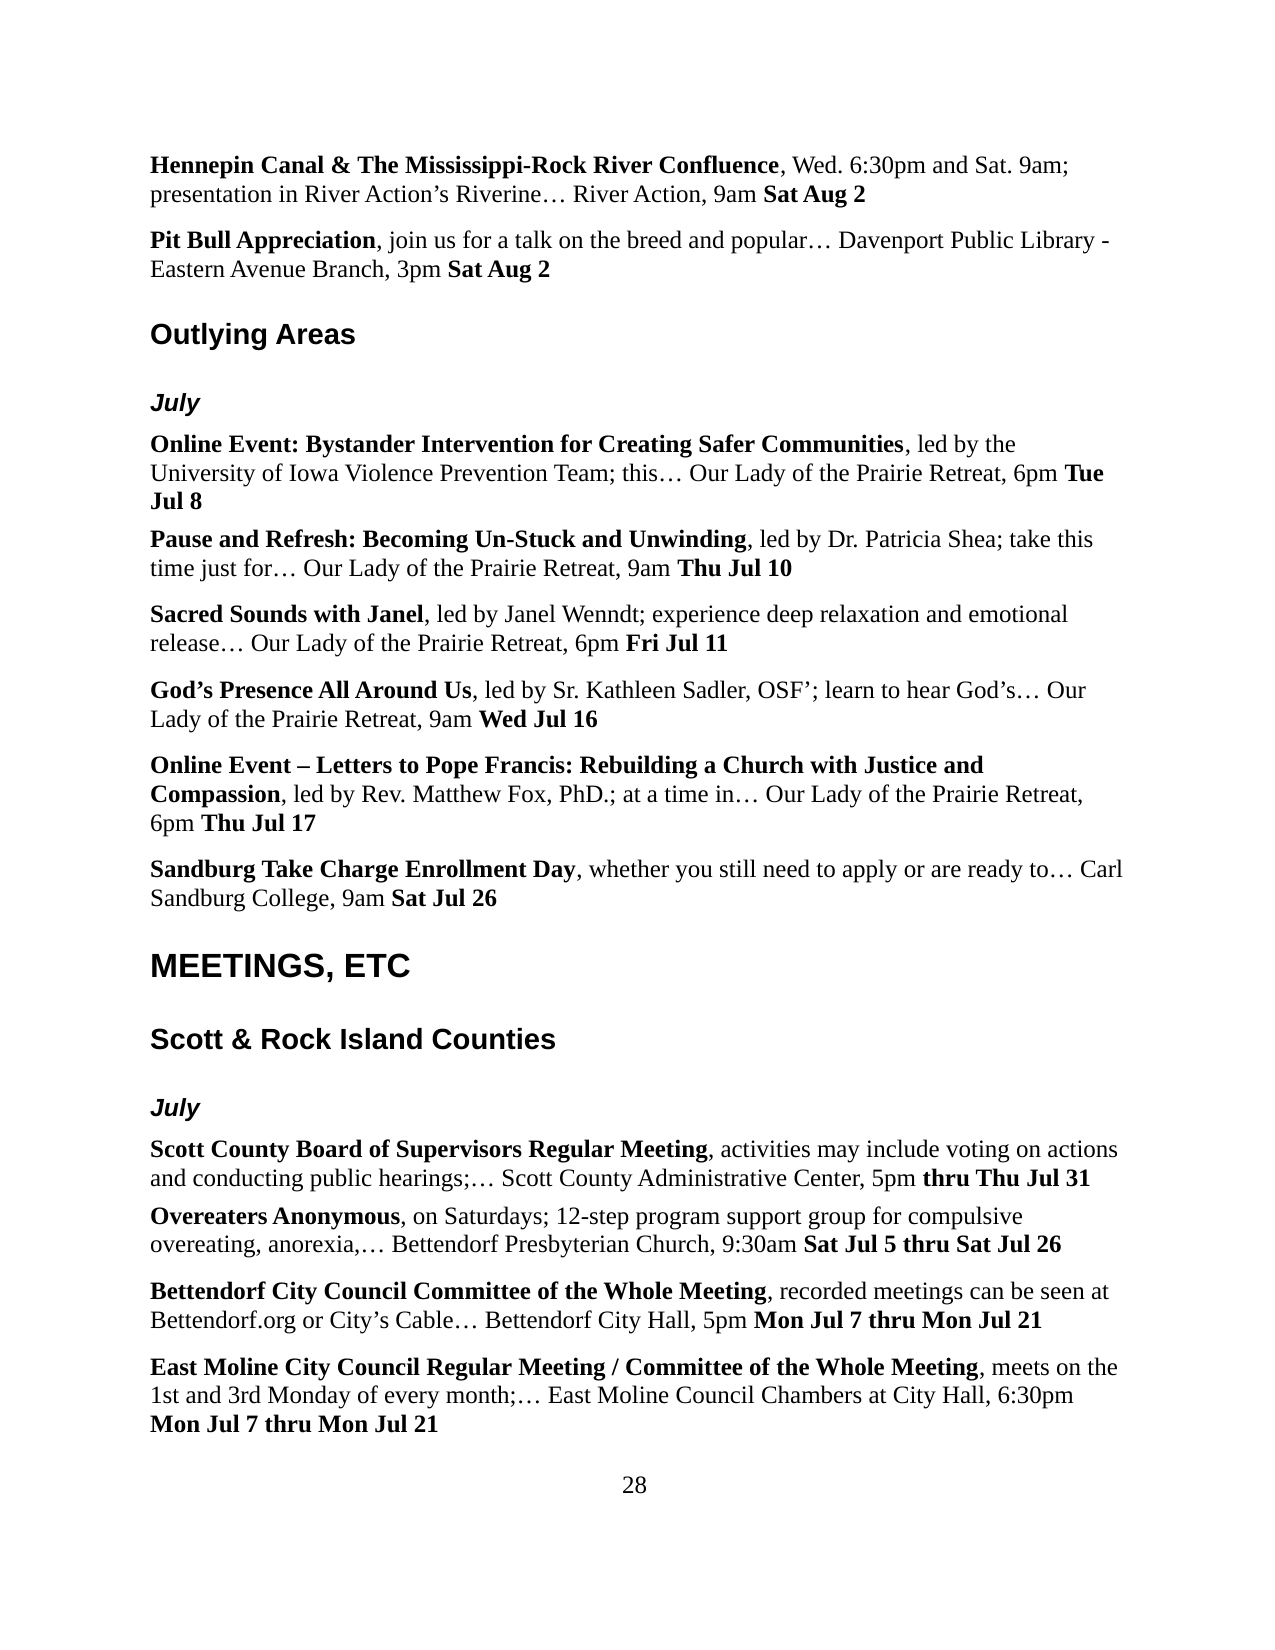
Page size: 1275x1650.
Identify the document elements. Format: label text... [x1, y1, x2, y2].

subtitle Scott & Rock Island Counties [150, 1022, 1125, 1056]
text Pit Bull Appreciation, join us for a talk on the breed and popular… Davenport Public Library - Eastern Avenue Branch, 3pm Sat Aug 2 [150, 225, 1125, 283]
text Bettendorf City Council Committee of the Whole Meeting, recorded meetings can be seen at Bettendorf.org or City’s Cable… Bettendorf City Hall, 5pm Mon Jul 7 thru Mon Jul 21 [150, 1276, 1125, 1334]
text Sandburg Take Charge Enrollment Day, whether you still need to apply or are ready to… Carl Sandburg College, 9am Sat Jul 26 [150, 854, 1125, 912]
text Overeaters Anonymous, on Saturdays; 12-step program support group for compulsive overeating, anorexia,… Bettendorf Presbyterian Church, 9:30am Sat Jul 5 thru Sat Jul 26 [150, 1201, 1125, 1258]
text Sacred Sounds with Janel, led by Janel Wenndt; experience deep relaxation and emotional release… Our Lady of the Prairie Retreat, 6pm Fri Jul 11 [150, 599, 1125, 657]
text Pause and Refresh: Becoming Un-Stuck and Unwinding, led by Dr. Patricia Shea; take this time just for… Our Lady of the Prairie Retreat, 9am Thu Jul 10 [150, 524, 1125, 582]
subtitle Outlying Areas [150, 317, 1125, 350]
subtitle July [150, 1093, 1125, 1122]
text Hennepin Canal & The Mississippi-Rock River Confluence, Wed. 6:30pm and Sat. 9am; presentation in River Action’s Riverine… River Action, 9am Sat Aug 2 [150, 150, 1125, 207]
text East Moline City Council Regular Meeting / Committee of the Whole Meeting, meets on the 1st and 3rd Monday of every month;… East Moline Council Chambers at City Hall, 6:30pm Mon Jul 7 thru Mon Jul 21 [150, 1352, 1125, 1438]
subtitle July [150, 388, 1125, 416]
text Scott County Board of Supervisors Regular Meeting, activities may include voting on actions and conducting public hearings;… Scott County Administrative Center, 5pm thru Thu Jul 31 [150, 1134, 1125, 1192]
text Online Event: Bystander Intervention for Creating Safer Communities, led by the University of Iowa Violence Prevention Team; this… Our Lady of the Prairie Retreat, 6pm Tue Jul 8 [150, 429, 1125, 515]
text Online Event – Letters to Pope Francis: Rebuilding a Church with Justice and Compassion, led by Rev. Matthew Fox, PhD.; at a time in… Our Lady of the Prairie Retreat, 6pm Thu Jul 17 [150, 750, 1125, 837]
subtitle MEETINGS, ETC [150, 946, 1125, 985]
text God’s Presence All Around Us, led by Sr. Kathleen Sadler, OSF’; learn to hear God’s… Our Lady of the Prairie Retreat, 9am Wed Jul 16 [150, 675, 1125, 732]
